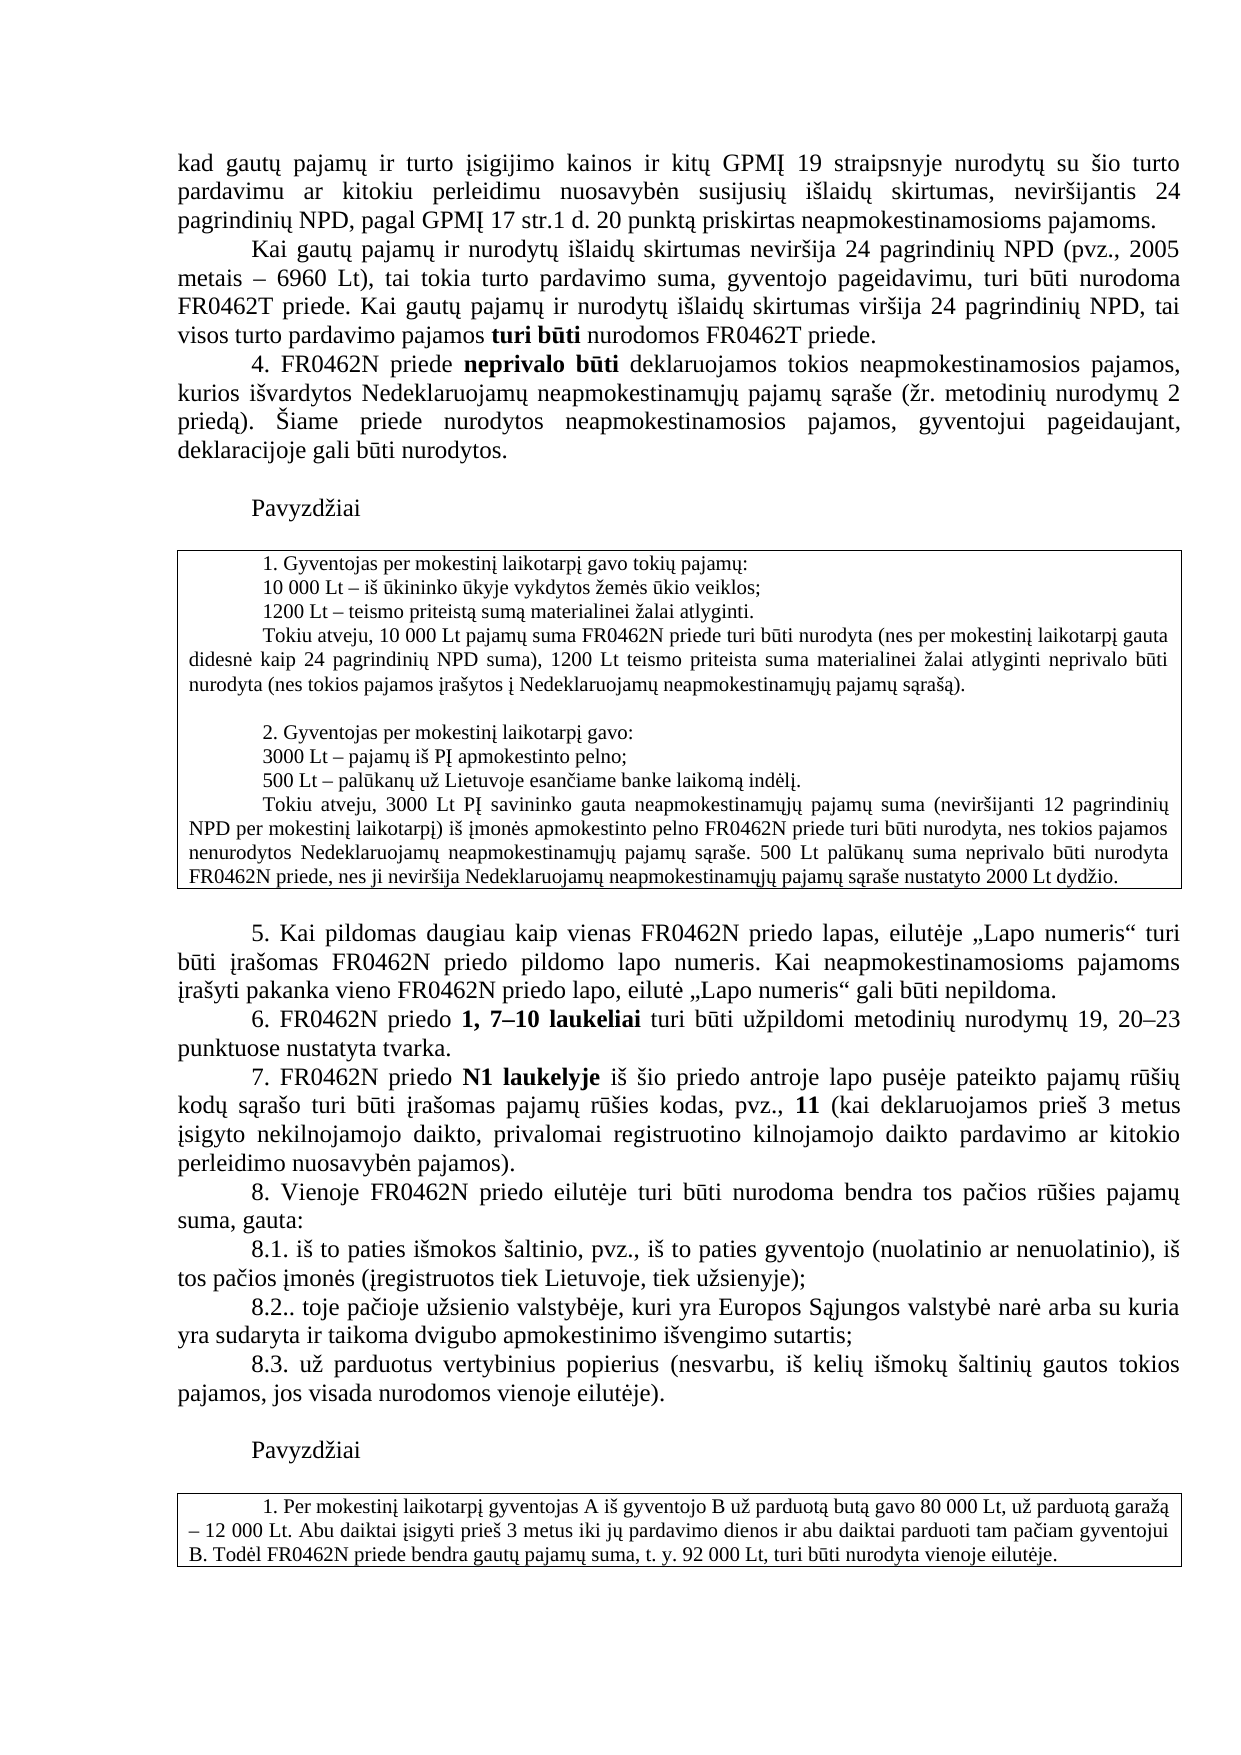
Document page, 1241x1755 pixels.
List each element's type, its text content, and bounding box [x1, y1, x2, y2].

text Pavyzdžiai [177, 1435, 1181, 1464]
text 8. Vienoje FR0462N priedo eilutėje turi būti nurodoma bendra tos pačios rūšies pajamų suma, gauta: [177, 1177, 1181, 1234]
text Kai gautų pajamų ir nurodytų išlaidų skirtumas neviršija 24 pagrindinių NPD (pvz., 2005 metais – 6960 Lt), tai tokia turto pardavimo suma, gyventojo pageidavimu, turi būti nurodoma FR0462T priede. Kai gautų pajamų ir nurodytų išlaidų skirtumas viršija 24 pagrindinių NPD, tai visos turto pardavimo pajamos turi būti nurodomos FR0462T priede. [177, 234, 1181, 349]
text 8.1. iš to paties išmokos šaltinio, pvz., iš to paties gyventojo (nuolatinio ar nenuolatinio), iš tos pačios įmonės (įregistruotos tiek Lietuvoje, tiek užsienyje); [177, 1234, 1181, 1292]
text kad gautų pajamų ir turto įsigijimo kainos ir kitų GPMĮ 19 straipsnyje nurodytų su šio turto pardavimu ar kitokiu perleidimu nuosavybėn susijusių išlaidų skirtumas, neviršijantis 24 pagrindinių NPD, pagal GPMĮ 17 str.1 d. 20 punktą priskirtas neapmokestinamosioms pajamoms. [177, 148, 1181, 234]
text 7. FR0462N priedo N1 laukelyje iš šio priedo antroje lapo pusėje pateikto pajamų rūšių kodų sąrašo turi būti įrašomas pajamų rūšies kodas, pvz., 11 (kai deklaruojamos prieš 3 metus įsigyto nekilnojamojo daikto, privalomai registruotino kilnojamojo daikto pardavimo ar kitokio perleidimo nuosavybėn pajamos). [177, 1062, 1181, 1177]
table_header 1. Per mokestinį laikotarpį gyventojas A iš gyventojo B už parduotą butą gavo 80 000 Lt, už parduotą garažą – 12 000 Lt. Abu daiktai įsigyti prieš 3 metus iki jų pardavimo dienos ir abu daiktai parduoti tam pačiam gyventojui B. Todėl FR0462N priede bendra gautų pajamų suma, t. y. 92 000 Lt, turi būti nurodyta vienoje eilutėje. [178, 1494, 1181, 1566]
table_header 1. Gyventojas per mokestinį laikotarpį gavo tokių pajamų: 10 000 Lt – iš ūkininko ūkyje vykdytos žemės ūkio veiklos; 1200 Lt – teismo priteistą sumą materialinei žalai atlyginti. Tokiu atveju, 10 000 Lt pajamų suma FR0462N priede turi būti nurodyta (nes per mokestinį laikotarpį gauta didesnė kaip 24 pagrindinių NPD suma), 1200 Lt teismo priteista suma materialinei žalai atlyginti neprivalo būti nurodyta (nes tokios pajamos įrašytos į Nedeklaruojamų neapmokestinamųjų pajamų sąrašą). 2. Gyventojas per mokestinį laikotarpį gavo: 3000 Lt – pajamų iš PĮ apmokestinto pelno; 500 Lt – palūkanų už Lietuvoje esančiame banke laikomą indėlį. Tokiu atveju, 3000 Lt PĮ savininko gauta neapmokestinamųjų pajamų suma (neviršijanti 12 pagrindinių NPD per mokestinį laikotarpį) iš įmonės apmokestinto pelno FR0462N priede turi būti nurodyta, nes tokios pajamos nenurodytos Nedeklaruojamų neapmokestinamųjų pajamų sąraše. 500 Lt palūkanų suma neprivalo būti nurodyta FR0462N priede, nes ji neviršija Nedeklaruojamų neapmokestinamųjų pajamų sąraše nustatyto 2000 Lt dydžio. [178, 551, 1181, 888]
text 4. FR0462N priede neprivalo būti deklaruojamos tokios neapmokestinamosios pajamos, kurios išvardytos Nedeklaruojamų neapmokestinamųjų pajamų sąraše (žr. metodinių nurodymų 2 priedą). Šiame priede nurodytos neapmokestinamosios pajamos, gyventojui pageidaujant, deklaracijoje gali būti nurodytos. [177, 349, 1181, 464]
text 8.3. už parduotus vertybinius popierius (nesvarbu, iš kelių išmokų šaltinių gautos tokios pajamos, jos visada nurodomos vienoje eilutėje). [177, 1349, 1181, 1407]
text 5. Kai pildomas daugiau kaip vienas FR0462N priedo lapas, eilutėje „Lapo numeris“ turi būti įrašomas FR0462N priedo pildomo lapo numeris. Kai neapmokestinamosioms pajamoms įrašyti pakanka vieno FR0462N priedo lapo, eilutė „Lapo numeris“ gali būti nepildoma. [177, 918, 1181, 1004]
text 8.2.. toje pačioje užsienio valstybėje, kuri yra Europos Sąjungos valstybė narė arba su kuria yra sudaryta ir taikoma dvigubo apmokestinimo išvengimo sutartis; [177, 1292, 1181, 1349]
text Pavyzdžiai [177, 493, 1181, 521]
text 6. FR0462N priedo 1, 7–10 laukeliai turi būti užpildomi metodinių nurodymų 19, 20–23 punktuose nustatyta tvarka. [177, 1004, 1181, 1062]
